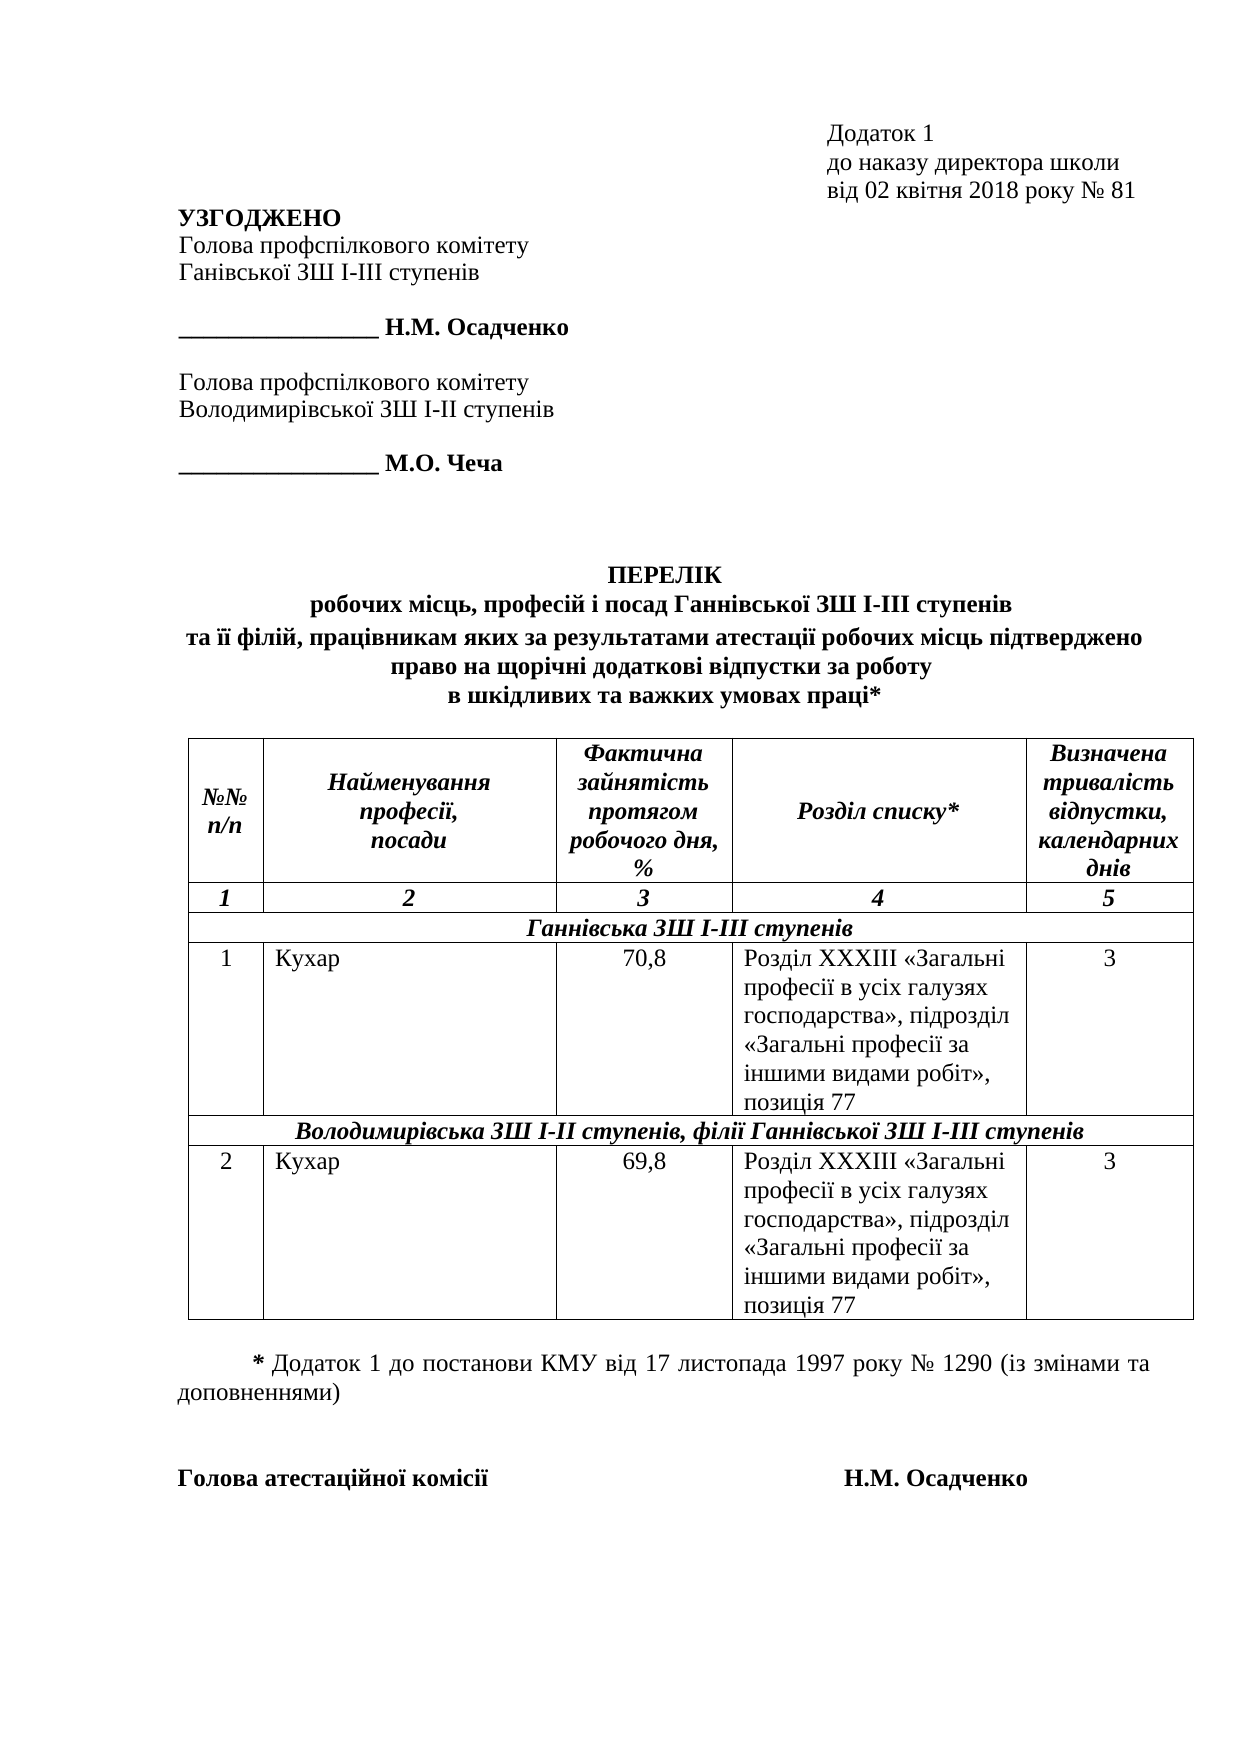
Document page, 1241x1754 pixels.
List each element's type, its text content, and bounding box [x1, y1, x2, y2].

text УЗГОДЖЕНО [177, 204, 1122, 232]
table_cell 3 [1027, 943, 1193, 1115]
table_cell 3 [1027, 1146, 1193, 1319]
table_cell 1 [189, 883, 263, 912]
text Голова профспілкового комітету [179, 232, 1122, 259]
text * Додаток 1 до постанови КМУ від 17 листопада 1997 року № 1290 (із змінами та доповненнями) [177, 1348, 1152, 1406]
text до наказу директора школи [827, 147, 1152, 176]
text Володимирівської ЗШ І-ІІ ступенів [179, 395, 1122, 423]
table_cell 1 [189, 943, 263, 1115]
table_cell Розділ ХХХІІІ «Загальні професії в усіх галузях господарства», підрозділ «Загальні професії за іншими видами робіт», позиція 77 [733, 943, 1026, 1115]
table_cell 2 [264, 883, 556, 912]
table_cell 2 [189, 1146, 263, 1319]
text робочих місць, професій і посад Ганнівської ЗШ І-ІІІ ступенів [177, 589, 1152, 618]
text Ганівської ЗШ І-ІІІ ступенів [179, 259, 1122, 286]
table_header Розділ списку* [733, 739, 1026, 882]
table_header Фактична зайнятість протягом робочого дня, % [557, 739, 732, 882]
table_cell 69,8 [557, 1146, 732, 1319]
table_cell Ганнівська ЗШ І-ІІІ ступенів [189, 913, 1193, 942]
text Голова профспілкового комітету [179, 368, 1122, 395]
text ________________ М.О. Чеча [179, 450, 1122, 477]
table_header №№ п/п [189, 739, 263, 882]
table_cell Кухар [264, 1146, 556, 1319]
table_cell Володимирівська ЗШ І-ІІ ступенів, філії Ганнівської ЗШ І-ІІІ ступенів [189, 1116, 1193, 1145]
table_cell 70,8 [557, 943, 732, 1115]
text ПЕРЕЛІК [177, 561, 1152, 589]
table_cell 5 [1027, 883, 1193, 912]
text та її філій, працівникам яких за результатами атестації робочих місць підтверджено право на щорічні додаткові відпустки за роботу [177, 622, 1152, 680]
text Додаток 1 [827, 118, 1152, 147]
text в шкідливих та важких умовах праці* [177, 680, 1152, 709]
table_header Найменування професії, посади [264, 739, 556, 882]
text ________________ Н.М. Осадченко [179, 313, 1122, 341]
table_header Визначена тривалість відпустки, календарних днів [1027, 739, 1193, 882]
table_cell Кухар [264, 943, 556, 1115]
text Голова атестаційної комісії Н.М. Осадченко [177, 1463, 1152, 1492]
table_cell 4 [733, 883, 1026, 912]
table_cell Розділ ХХХІІІ «Загальні професії в усіх галузях господарства», підрозділ «Загальні професії за іншими видами робіт», позиція 77 [733, 1146, 1026, 1319]
table_cell 3 [557, 883, 732, 912]
text від 02 квітня 2018 року № 81 [827, 176, 1152, 204]
